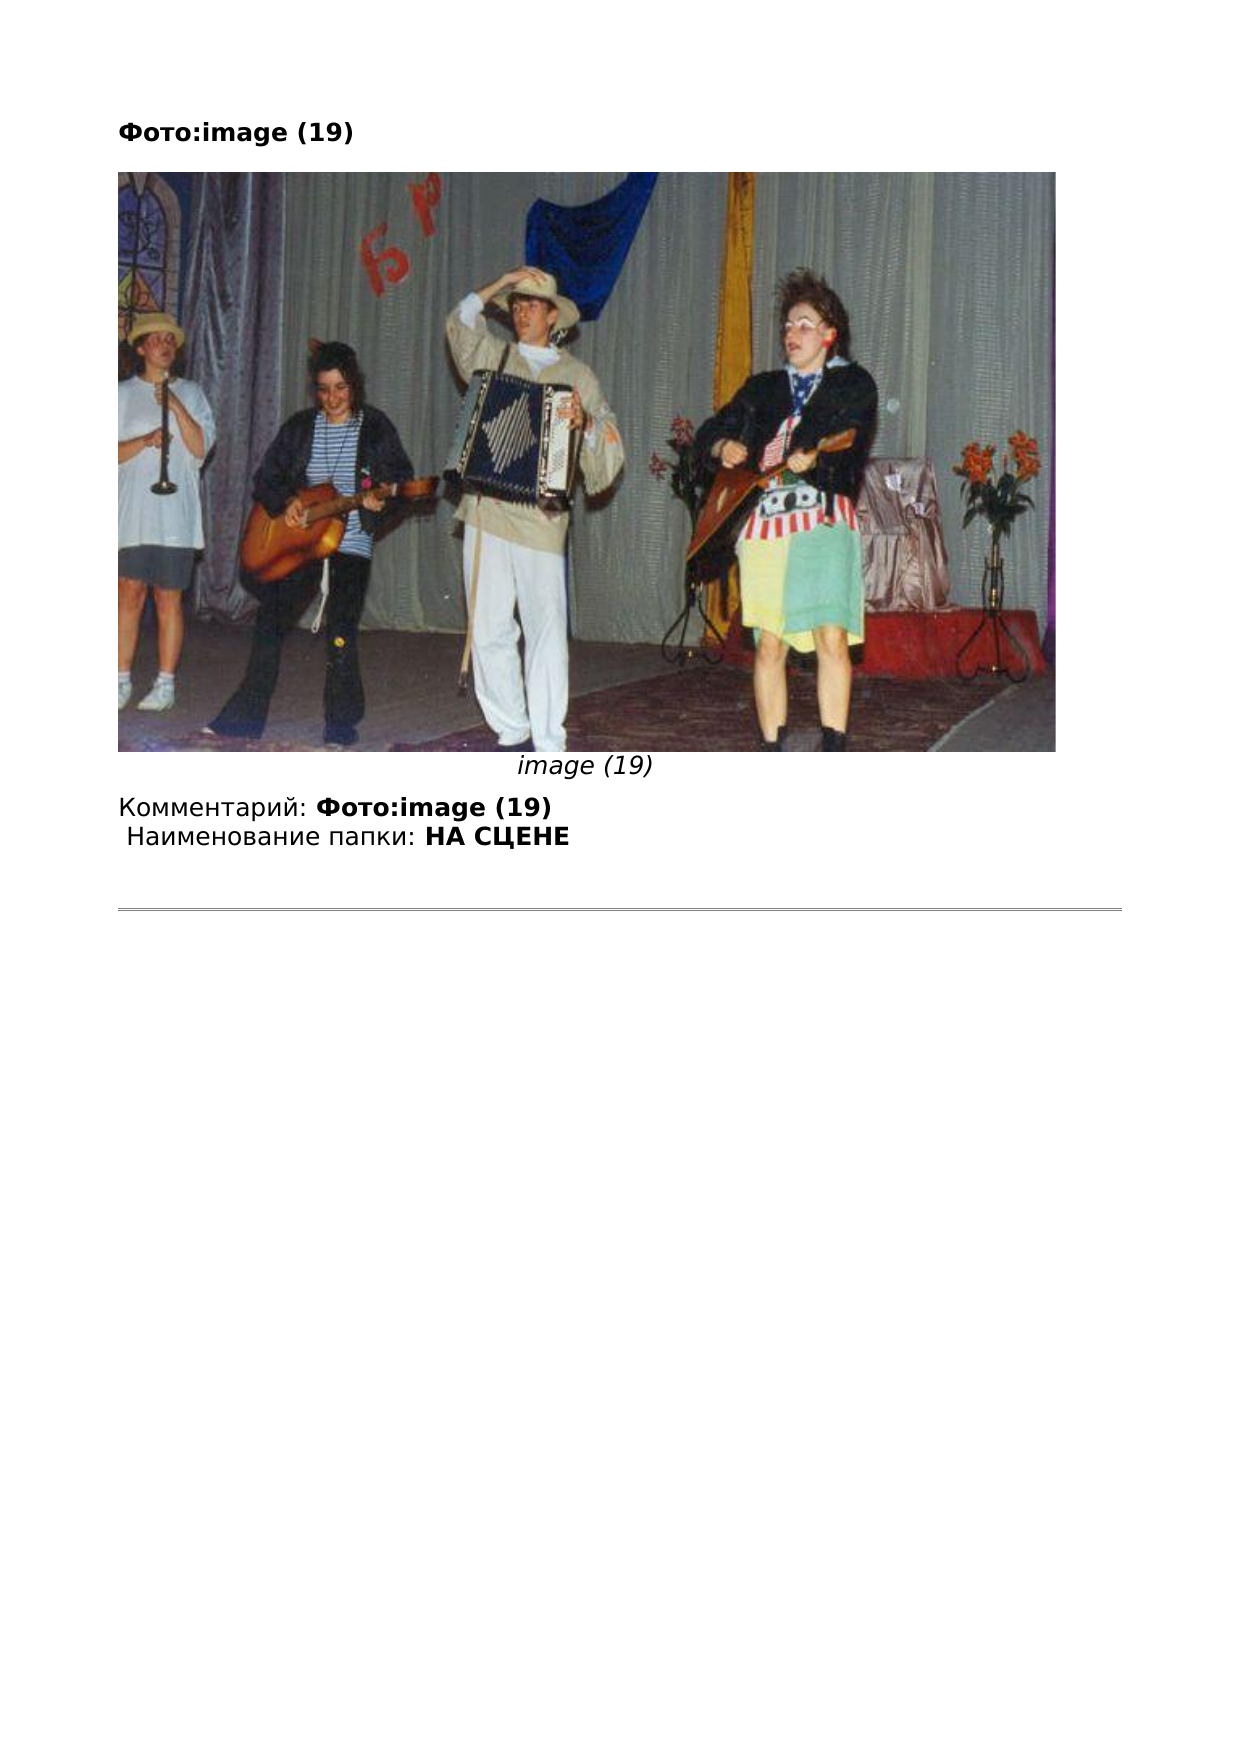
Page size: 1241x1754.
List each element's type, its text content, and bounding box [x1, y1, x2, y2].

picture [118, 172, 1056, 752]
text image (19) [118, 752, 1056, 781]
subtitle Фото:image (19) [118, 118, 1122, 147]
text Комментарий: Фото:image (19) Наименование папки: НА СЦЕНЕ [118, 793, 1122, 881]
